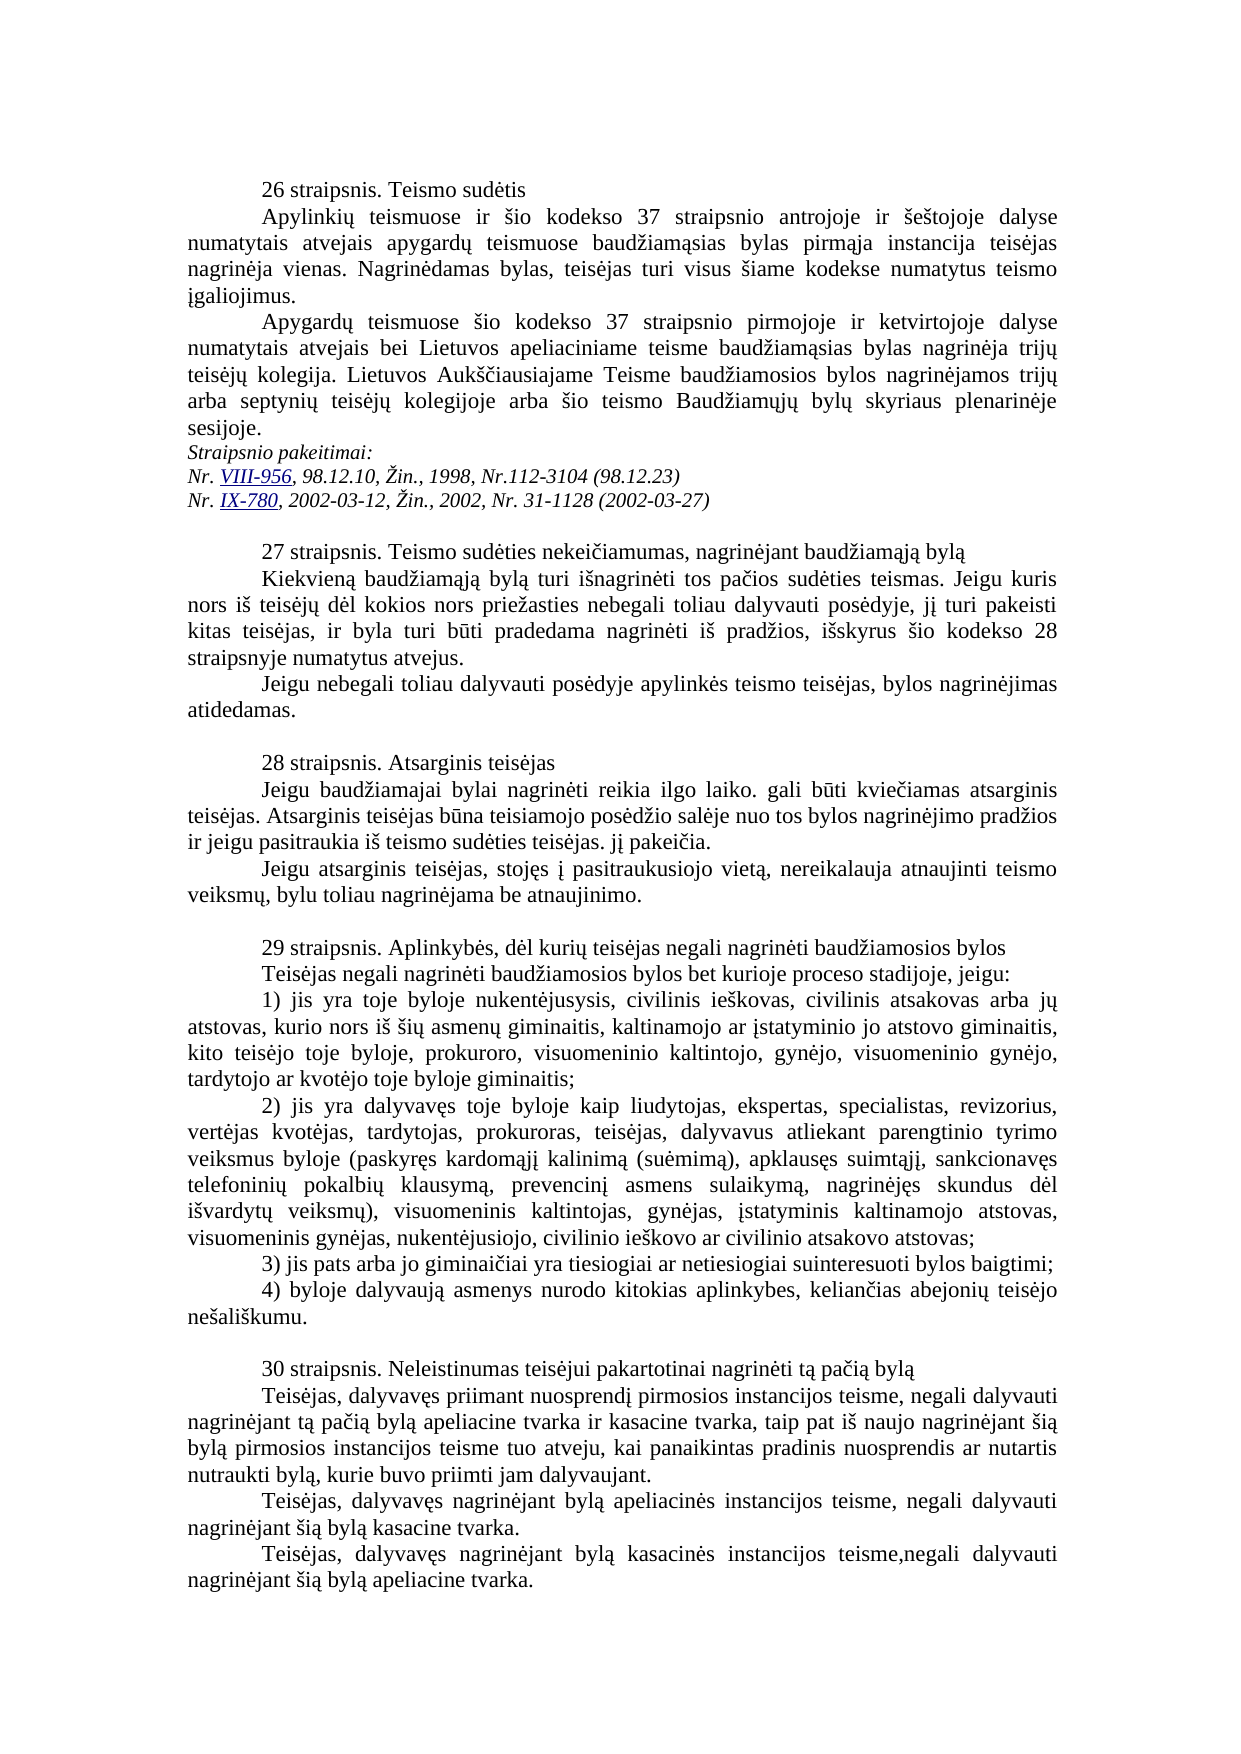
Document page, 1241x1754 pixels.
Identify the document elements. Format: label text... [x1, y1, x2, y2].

text Teisėjas negali nagrinėti baudžiamosios bylos bet kurioje proceso stadijoje, jeigu: [187, 960, 1059, 986]
text Teisėjas, dalyvavęs priimant nuosprendį pirmosios instancijos teisme, negali dalyvauti nagrinėjant tą pačią bylą apeliacine tvarka ir kasacine tvarka, taip pat iš naujo nagrinėjant šią bylą pirmosios instancijos teisme tuo atveju, kai panaikintas pradinis nuosprendis ar nutartis nutraukti bylą, kurie buvo priimti jam dalyvaujant. [187, 1382, 1059, 1487]
text Teisėjas, dalyvavęs nagrinėjant bylą apeliacinės instancijos teisme, negali dalyvauti nagrinėjant šią bylą kasacine tvarka. [187, 1487, 1059, 1540]
text Nr. IX-780, 2002-03-12, Žin., 2002, Nr. 31-1128 (2002-03-27) [187, 488, 1059, 512]
text Jeigu nebegali toliau dalyvauti posėdyje apylinkės teismo teisėjas, bylos nagrinėjimas atidedamas. [187, 670, 1059, 723]
text Jeigu baudžiamajai bylai nagrinėti reikia ilgo laiko. gali būti kviečiamas atsarginis teisėjas. Atsarginis teisėjas būna teisiamojo posėdžio salėje nuo tos bylos nagrinėjimo pradžios ir jeigu pasitraukia iš teismo sudėties teisėjas. jį pakeičia. [187, 776, 1059, 855]
text 2) jis yra dalyvavęs toje byloje kaip liudytojas, ekspertas, specialistas, revizorius, vertėjas kvotėjas, tardytojas, prokuroras, teisėjas, dalyvavus atliekant parengtinio tyrimo veiksmus byloje (paskyręs kardomąjį kalinimą (suėmimą), apklausęs suimtąjį, sankcionavęs telefoninių pokalbių klausymą, prevencinį asmens sulaikymą, nagrinėjęs skundus dėl išvardytų veiksmų), visuomeninis kaltintojas, gynėjas, įstatyminis kaltinamojo atstovas, visuomeninis gynėjas, nukentėjusiojo, civilinio ieškovo ar civilinio atsakovo atstovas; [187, 1092, 1059, 1250]
text Apygardų teismuose šio kodekso 37 straipsnio pirmojoje ir ketvirtojoje dalyse numatytais atvejais bei Lietuvos apeliaciniame teisme baudžiamąsias bylas nagrinėja trijų teisėjų kolegija. Lietuvos Aukščiausiajame Teisme baudžiamosios bylos nagrinėjamos trijų arba septynių teisėjų kolegijoje arba šio teismo Baudžiamųjų bylų skyriaus plenarinėje sesijoje. [187, 308, 1059, 440]
text Teisėjas, dalyvavęs nagrinėjant bylą kasacinės instancijos teisme,negali dalyvauti nagrinėjant šią bylą apeliacine tvarka. [187, 1540, 1059, 1593]
text 30 straipsnis. Neleistinumas teisėjui pakartotinai nagrinėti tą pačią bylą [261, 1355, 1059, 1382]
text 26 straipsnis. Teismo sudėtis [187, 176, 1059, 203]
text 3) jis pats arba jo giminaičiai yra tiesiogiai ar netiesiogiai suinteresuoti bylos baigtimi; [187, 1250, 1059, 1276]
text 27 straipsnis. Teismo sudėties nekeičiamumas, nagrinėjant baudžiamąją bylą [261, 538, 1059, 565]
text 28 straipsnis. Atsarginis teisėjas [215, 749, 1059, 776]
text Kiekvieną baudžiamąją bylą turi išnagrinėti tos pačios sudėties teismas. Jeigu kuris nors iš teisėjų dėl kokios nors priežasties nebegali toliau dalyvauti posėdyje, jį turi pakeisti kitas teisėjas, ir byla turi būti pradedama nagrinėti iš pradžios, išskyrus šio kodekso 28 straipsnyje numatytus atvejus. [187, 565, 1059, 670]
text Apylinkių teismuose ir šio kodekso 37 straipsnio antrojoje ir šeštojoje dalyse numatytais atvejais apygardų teismuose baudžiamąsias bylas pirmąja instancija teisėjas nagrinėja vienas. Nagrinėdamas bylas, teisėjas turi visus šiame kodekse numatytus teismo įgaliojimus. [187, 203, 1059, 308]
text 29 straipsnis. Aplinkybės, dėl kurių teisėjas negali nagrinėti baudžiamosios bylos [187, 934, 1059, 960]
text 4) byloje dalyvaują asmenys nurodo kitokias aplinkybes, keliančias abejonių teisėjo nešališkumu. [187, 1276, 1059, 1329]
text Straipsnio pakeitimai: [187, 440, 1059, 464]
text 1) jis yra toje byloje nukentėjusysis, civilinis ieškovas, civilinis atsakovas arba jų atstovas, kurio nors iš šių asmenų giminaitis, kaltinamojo ar įstatyminio jo atstovo giminaitis, kito teisėjo toje byloje, prokuroro, visuomeninio kaltintojo, gynėjo, visuomeninio gynėjo, tardytojo ar kvotėjo toje byloje giminaitis; [187, 986, 1059, 1092]
text Nr. VIII-956, 98.12.10, Žin., 1998, Nr.112-3104 (98.12.23) [187, 464, 1059, 488]
text Jeigu atsarginis teisėjas, stojęs į pasitraukusiojo vietą, nereikalauja atnaujinti teismo veiksmų, bylu toliau nagrinėjama be atnaujinimo. [187, 855, 1059, 907]
